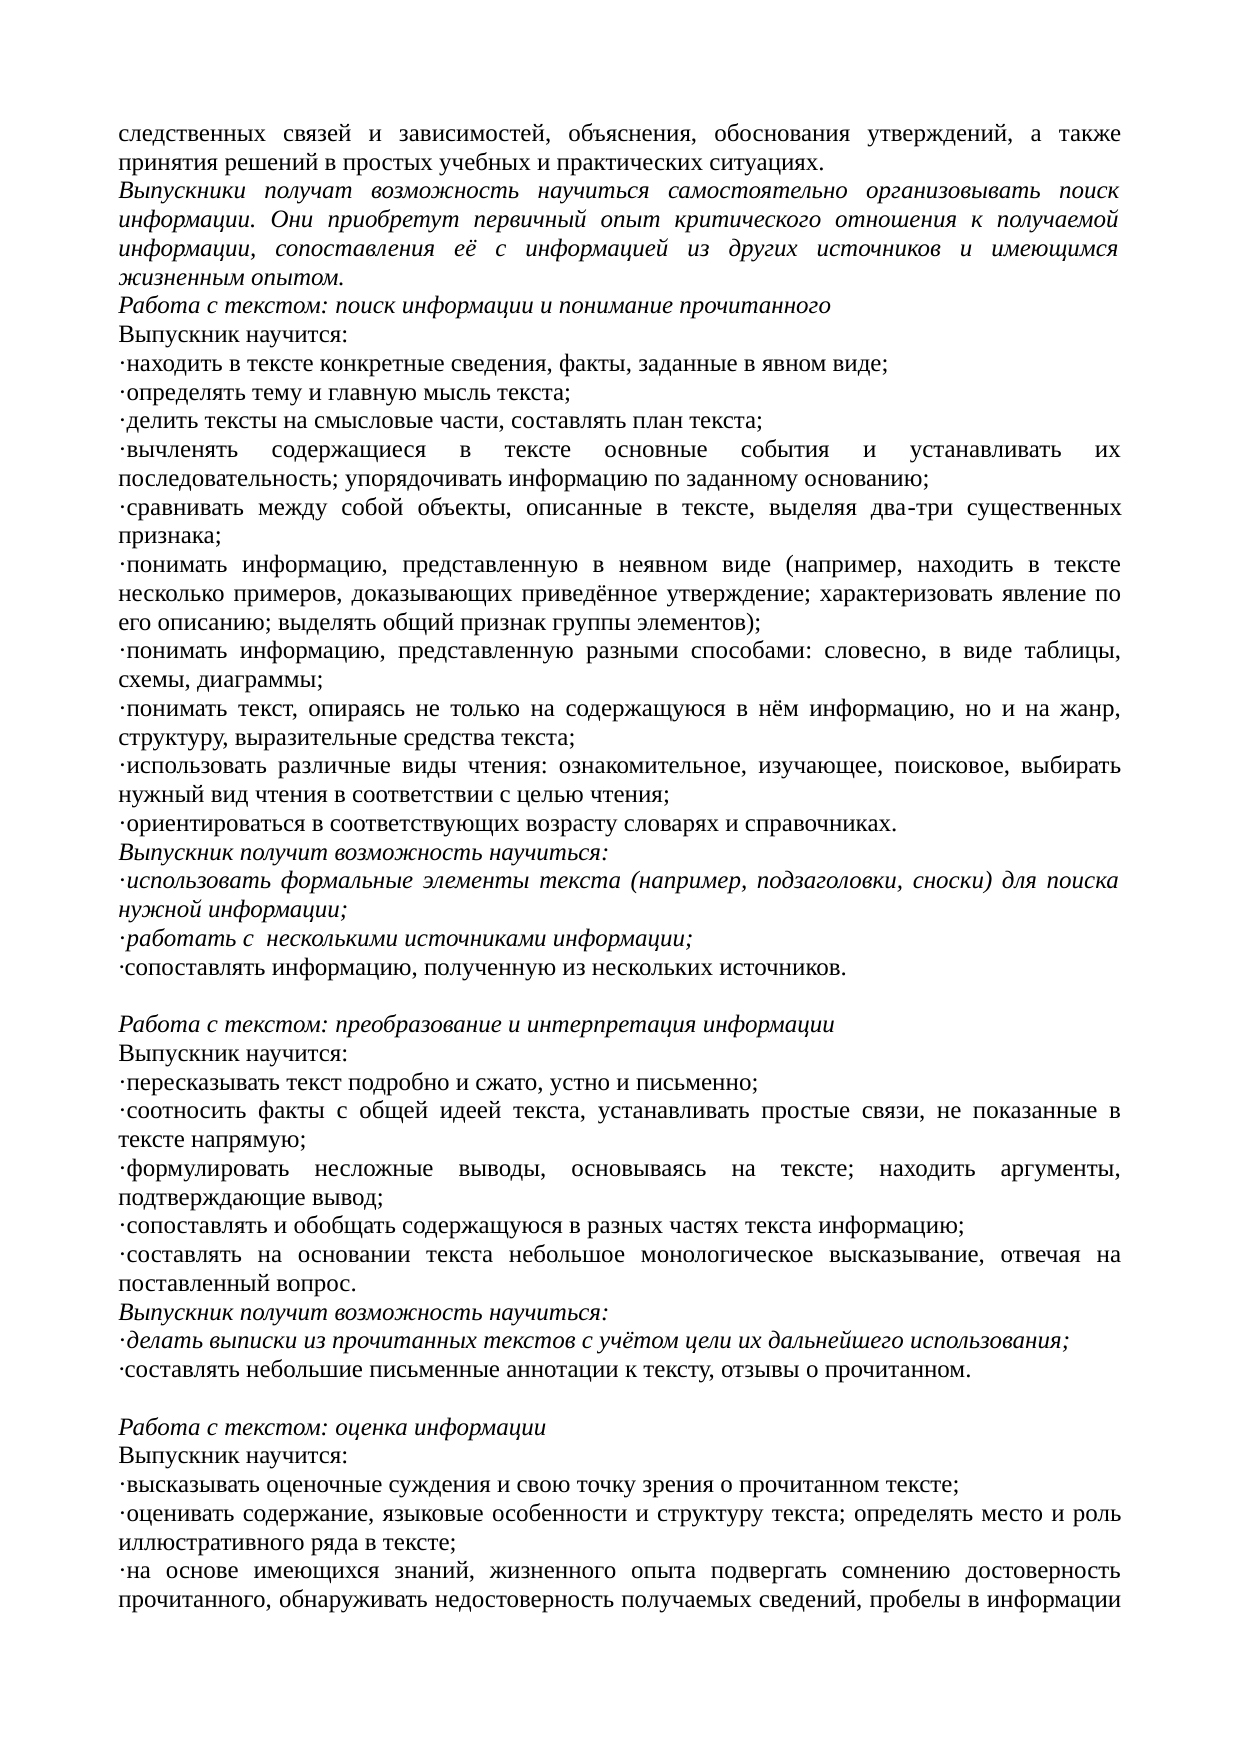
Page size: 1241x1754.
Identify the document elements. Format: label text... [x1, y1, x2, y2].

text ·использовать формальные элементы текста (например, подзаголовки, сноски) для поиска нужной информации; [118, 866, 1122, 923]
text ·делать выписки из прочитанных текстов с учётом цели их дальнейшего использования; [118, 1326, 1122, 1354]
text Выпускник научится: [118, 319, 1122, 348]
text Выпускник научится: [118, 1038, 1122, 1067]
text ·работать с несколькими источниками информации; [118, 923, 1122, 952]
text Выпускник получит возможность научиться: [118, 837, 1122, 866]
text ·соотносить факты с общей идеей текста, устанавливать простые связи, не показанные в тексте напрямую; [118, 1096, 1122, 1153]
text ·находить в тексте конкретные сведения, факты, заданные в явном виде; [118, 348, 1122, 377]
text ·пересказывать текст подробно и сжато, устно и письменно; [118, 1067, 1122, 1096]
text ·использовать различные виды чтения: ознакомительное, изучающее, поисковое, выбирать нужный вид чтения в соответствии с целью чтения; [118, 751, 1122, 808]
text Работа с текстом: преобразование и интерпретация информации [118, 1009, 1122, 1038]
text ·сопоставлять информацию, полученную из нескольких источников. [118, 952, 1122, 981]
text ·оценивать содержание, языковые особенности и структуру текста; определять место и роль иллюстративного ряда в тексте; [118, 1498, 1122, 1556]
text следственных связей и зависимостей, объяснения, обоснования утверждений, а также принятия решений в простых учебных и практических ситуациях. [118, 118, 1122, 176]
text ·делить тексты на смысловые части, составлять план текста; [118, 406, 1122, 434]
text ·высказывать оценочные суждения и свою точку зрения о прочитанном тексте; [118, 1469, 1122, 1498]
text ·составлять на основании текста небольшое монологическое высказывание, отвечая на поставленный вопрос. [118, 1239, 1122, 1297]
text ·формулировать несложные выводы, основываясь на тексте; находить аргументы, подтверждающие вывод; [118, 1153, 1122, 1211]
text ·составлять небольшие письменные аннотации к тексту, отзывы о прочитанном. [118, 1354, 1122, 1383]
text ·на основе имеющихся знаний, жизненного опыта подвергать сомнению достоверность прочитанного, обнаруживать недостоверность получаемых сведений, пробелы в информации [118, 1556, 1122, 1613]
text ·сопоставлять и обобщать содержащуюся в разных частях текста информацию; [118, 1211, 1122, 1239]
text Работа с текстом: поиск информации и понимание прочитанного [118, 291, 1122, 319]
text ·сравнивать между собой объекты, описанные в тексте, выделяя два‑три существенных признака; [118, 492, 1122, 549]
text ·понимать текст, опираясь не только на содержащуюся в нём информацию, но и на жанр, структуру, выразительные средства текста; [118, 693, 1122, 751]
text ·понимать информацию, представленную в неявном виде (например, находить в тексте несколько примеров, доказывающих приведённое утверждение; характеризовать явление по его описанию; выделять общий признак группы элементов); [118, 549, 1122, 636]
text ·определять тему и главную мысль текста; [118, 377, 1122, 406]
text Работа с текстом: оценка информации [118, 1412, 1122, 1441]
text ·понимать информацию, представленную разными способами: словесно, в виде таблицы, схемы, диаграммы; [118, 636, 1122, 693]
text Выпускник получит возможность научиться: [118, 1297, 1122, 1326]
text Выпускники получат возможность научиться самостоятельно организовывать поиск информации. Они приобретут первичный опыт критического отношения к получаемой информации, сопоставления её с информацией из других источников и имеющимся жизненным опытом. [118, 176, 1122, 291]
text Выпускник научится: [118, 1441, 1122, 1469]
text ·вычленять содержащиеся в тексте основные события и устанавливать их последовательность; упорядочивать информацию по заданному основанию; [118, 434, 1122, 492]
text ·ориентироваться в соответствующих возрасту словарях и справочниках. [118, 808, 1122, 837]
